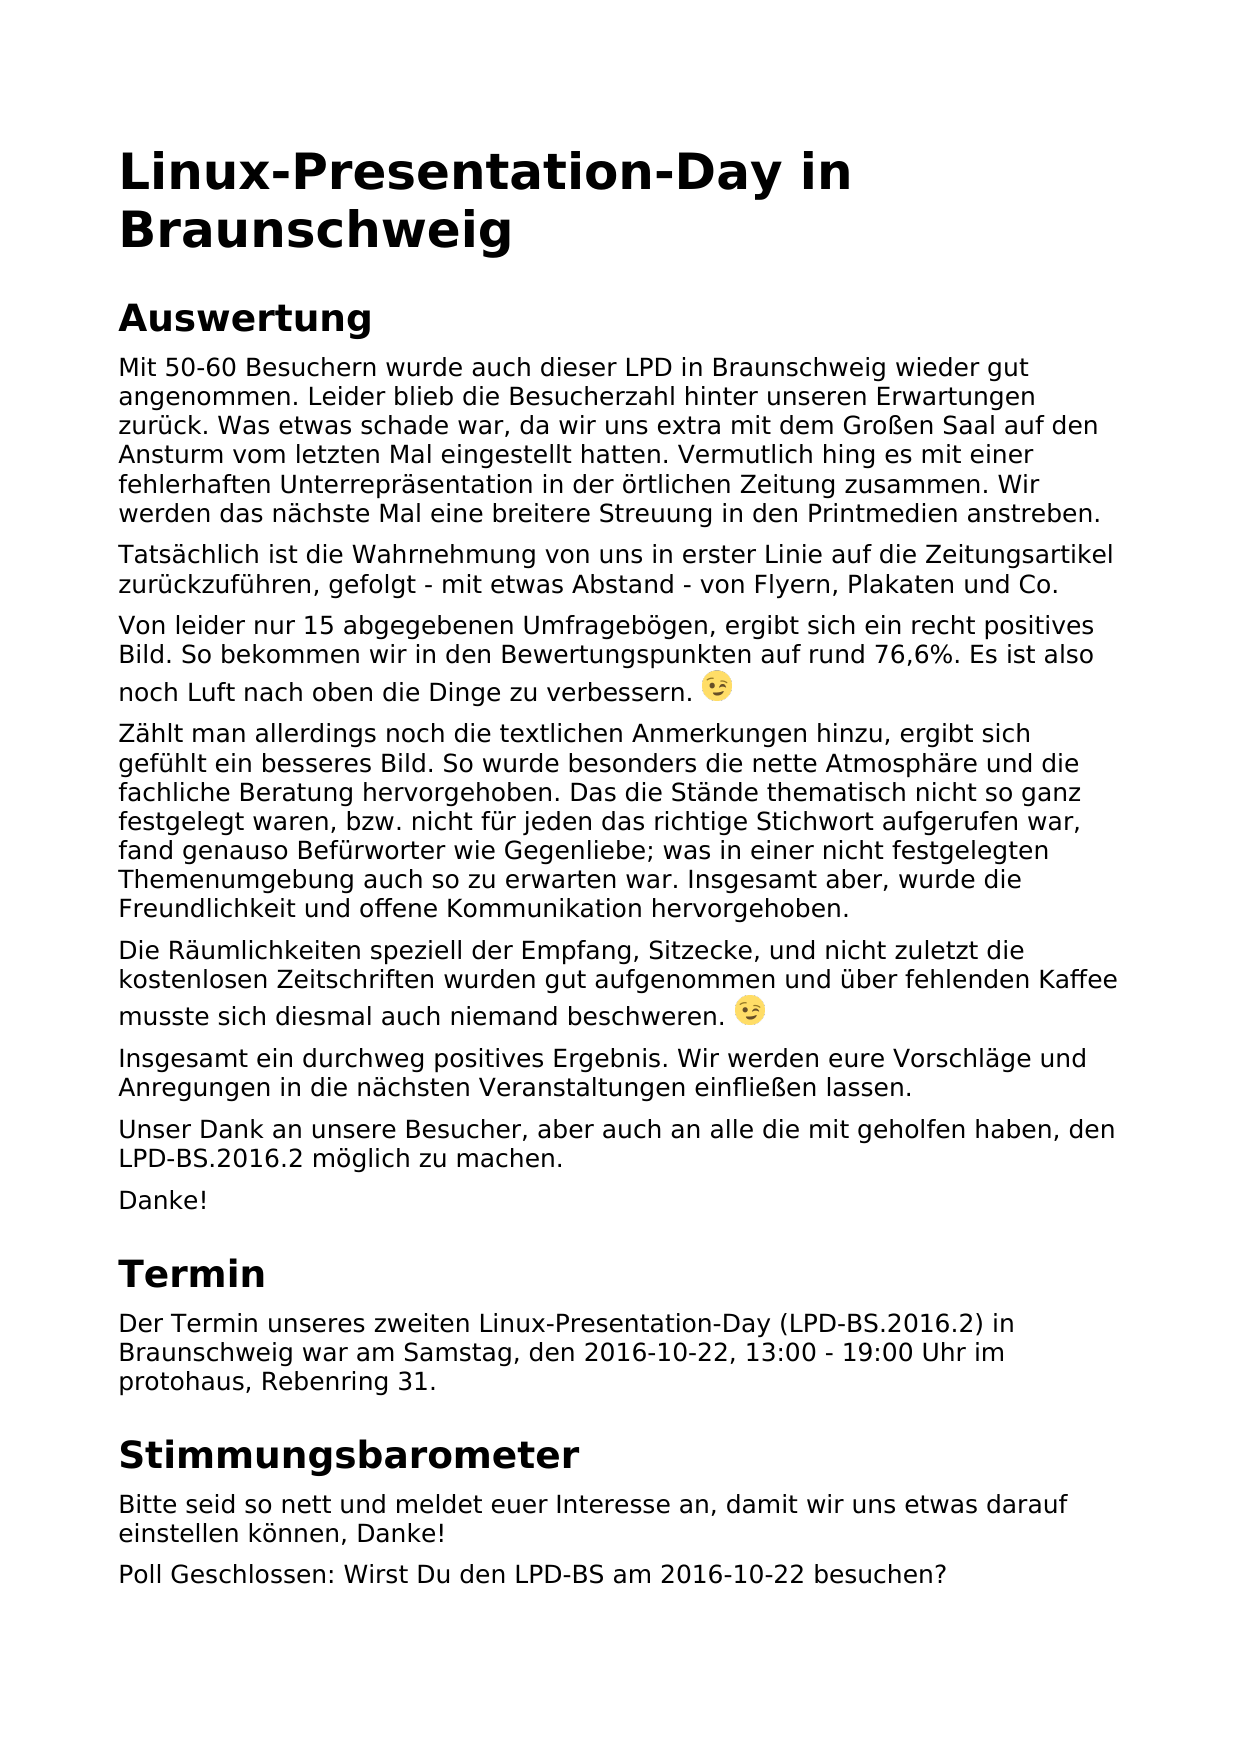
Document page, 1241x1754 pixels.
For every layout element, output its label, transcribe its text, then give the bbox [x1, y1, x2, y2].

text Zählt man allerdings noch die textlichen Anmerkungen hinzu, ergibt sich gefühlt ein besseres Bild. So wurde besonders die nette Atmosphäre und die fachliche Beratung hervorgehoben. Das die Stände thematisch nicht so ganz festgelegt waren, bzw. nicht für jeden das richtige Stichwort aufgerufen war, fand genauso Befürworter wie Gegenliebe; was in einer nicht festgelegten Themenumgebung auch so zu erwarten war. Insgesamt aber, wurde die Freundlichkeit und offene Kommunikation hervorgehoben. [118, 719, 1122, 924]
text Poll Geschlossen: Wirst Du den LPD-BS am 2016-10-22 besuchen? [118, 1561, 1122, 1590]
subtitle Stimmungsbarometer [118, 1434, 1122, 1477]
text Die Räumlichkeiten speziell der Empfang, Sitzecke, und nicht zuletzt die kostenlosen Zeitschriften wurden gut aufgenommen und über fehlenden Kaffee musste sich diesmal auch niemand beschweren. [118, 936, 1122, 1032]
picture [701, 670, 733, 702]
subtitle Termin [118, 1253, 1122, 1296]
text Der Termin unseres zweiten Linux-Presentation-Day (LPD-BS.2016.2) in Braunschweig war am Samstag, den 2016-10-22, 13:00 - 19:00 Uhr im protohaus, Rebenring 31. [118, 1309, 1122, 1396]
text Unser Dank an unsere Besucher, aber auch an alle die mit geholfen haben, den LPD-BS.2016.2 möglich zu machen. [118, 1115, 1122, 1173]
subtitle Linux-Presentation-Day in Braunschweig [118, 143, 1122, 259]
text Danke! [118, 1186, 1122, 1215]
text Insgesamt ein durchweg positives Ergebnis. Wir werden eure Vorschläge und Anregungen in die nächsten Veranstaltungen einfließen lassen. [118, 1044, 1122, 1103]
text Bitte seid so nett und meldet euer Interesse an, damit wir uns etwas darauf einstellen können, Danke! [118, 1490, 1122, 1548]
text Tatsächlich ist die Wahrnehmung von uns in erster Linie auf die Zeitungsartikel zurückzuführen, gefolgt - mit etwas Abstand - von Flyern, Plakaten und Co. [118, 541, 1122, 599]
text Von leider nur 15 abgegebenen Umfragebögen, ergibt sich ein recht positives Bild. So bekommen wir in den Bewertungspunkten auf rund 76,6%. Es ist also noch Luft nach oben die Dinge zu verbessern. [118, 612, 1122, 707]
subtitle Auswertung [118, 297, 1122, 341]
text Mit 50-60 Besuchern wurde auch dieser LPD in Braunschweig wieder gut angenommen. Leider blieb die Besucherzahl hinter unseren Erwartungen zurück. Was etwas schade war, da wir uns extra mit dem Großen Saal auf den Ansturm vom letzten Mal eingestellt hatten. Vermutlich hing es mit einer fehlerhaften Unterrepräsentation in der örtlichen Zeitung zusammen. Wir werden das nächste Mal eine breitere Streuung in den Printmedien anstreben. [118, 353, 1122, 528]
picture [734, 994, 766, 1026]
